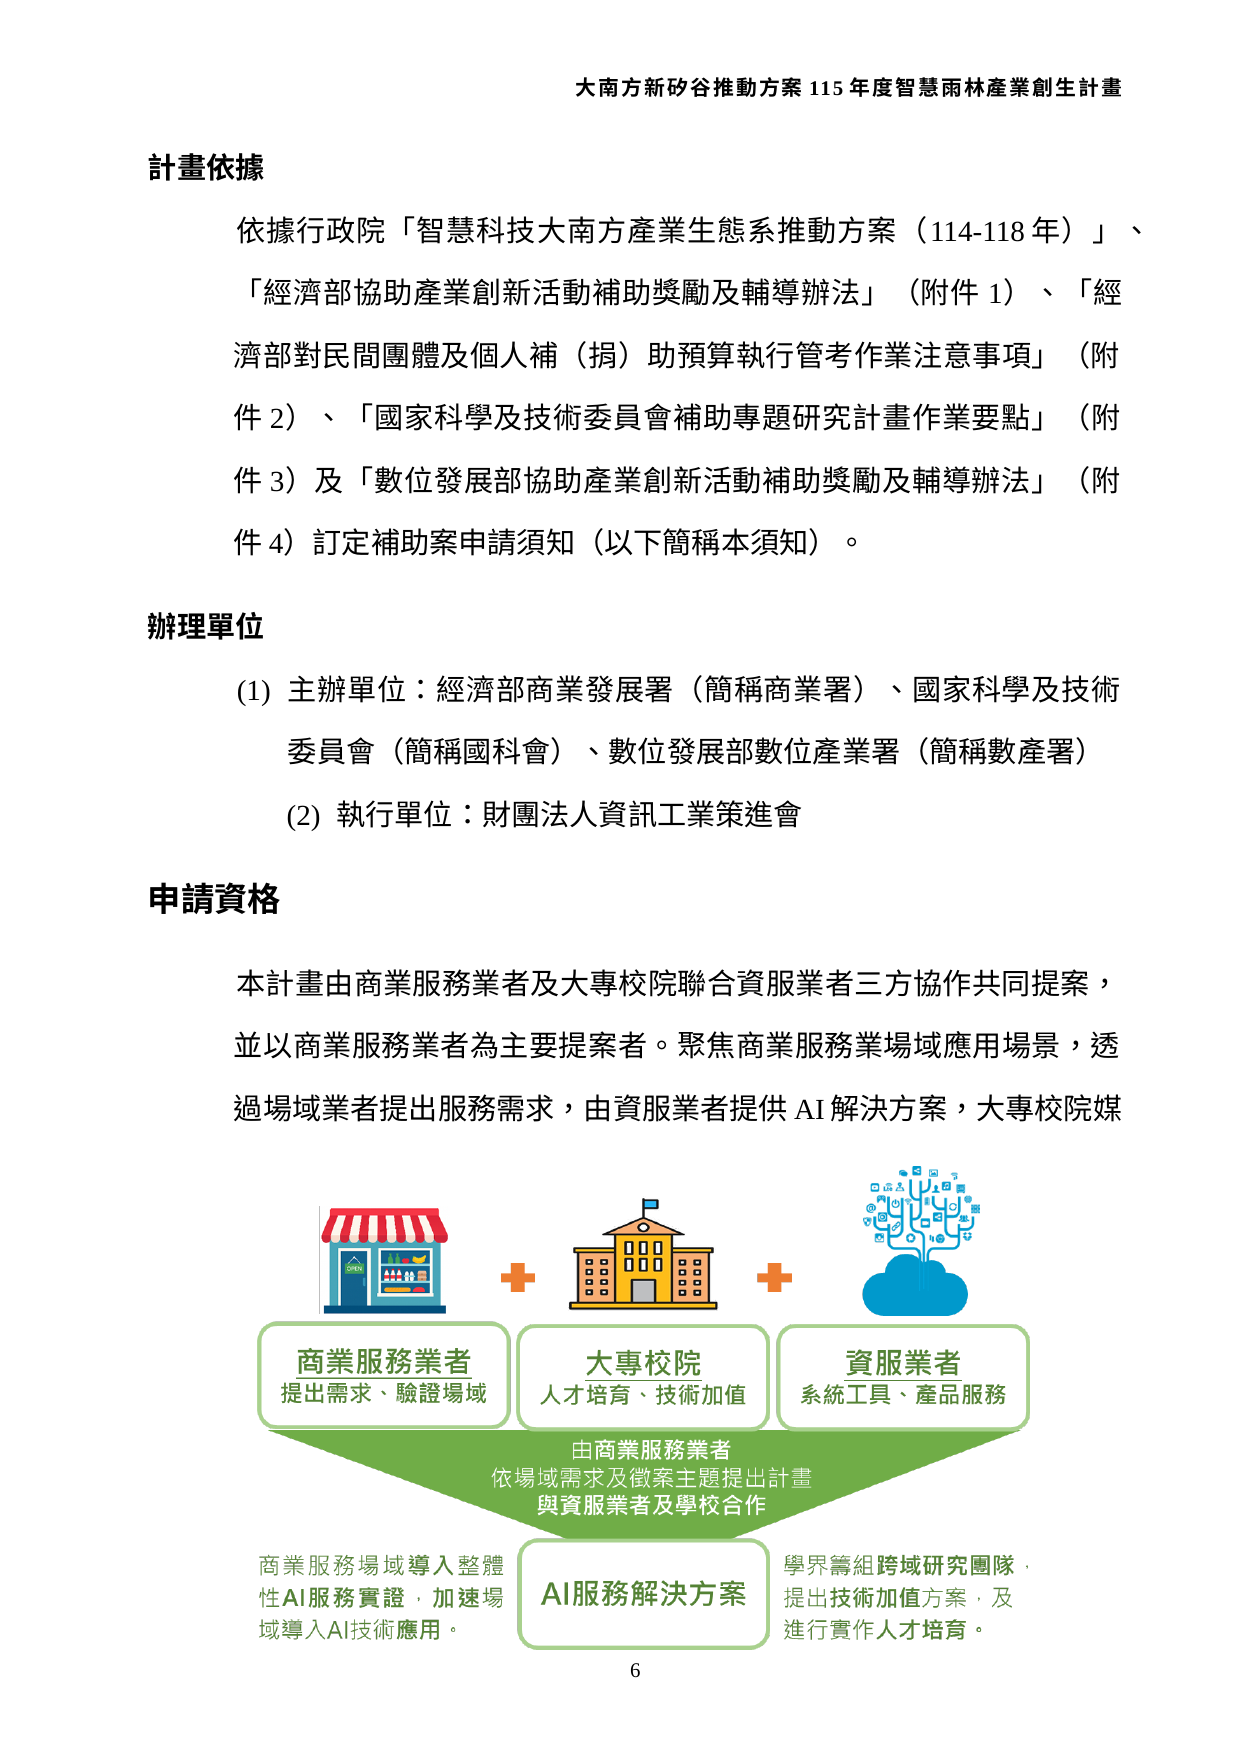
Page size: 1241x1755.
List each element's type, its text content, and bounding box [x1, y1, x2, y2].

subtitle 辦理單位 [148, 583, 1122, 646]
text 本計畫由商業服務業者及大專校院聯合資服業者三方協作共同提案，並以商業服務業者為主要提案者。聚焦商業服務業場域應用場景，透過場域業者提出服務需求，由資服業者提供AI解決方案，大專校院媒 [234, 940, 1122, 1127]
list 執行單位：財團法人資訊工業策進會 [286, 771, 1122, 833]
text 依據行政院「智慧科技大南方產業生態系推動方案（114-118年）」、「經濟部協助產業創新活動補助獎勵及輔導辦法」（附件1）、「經濟部對民間團體及個人補（捐）助預算執行管考作業注意事項」（附件2）、「國家科學及技術委員會補助專題研究計畫作業要點」（附件3）及「數位發展部協助產業創新活動補助獎勵及輔導辦法」（附件4）訂定補助案申請須知（以下簡稱本須知）。 [234, 187, 1122, 562]
subtitle 申請資格 [148, 856, 1122, 918]
list 主辦單位：經濟部商業發展署（簡稱商業署）、國家科學及技術委員會（簡稱國科會）、數位發展部數位產業署（簡稱數產署） [237, 646, 1122, 771]
subtitle 計畫依據 [148, 124, 1122, 187]
